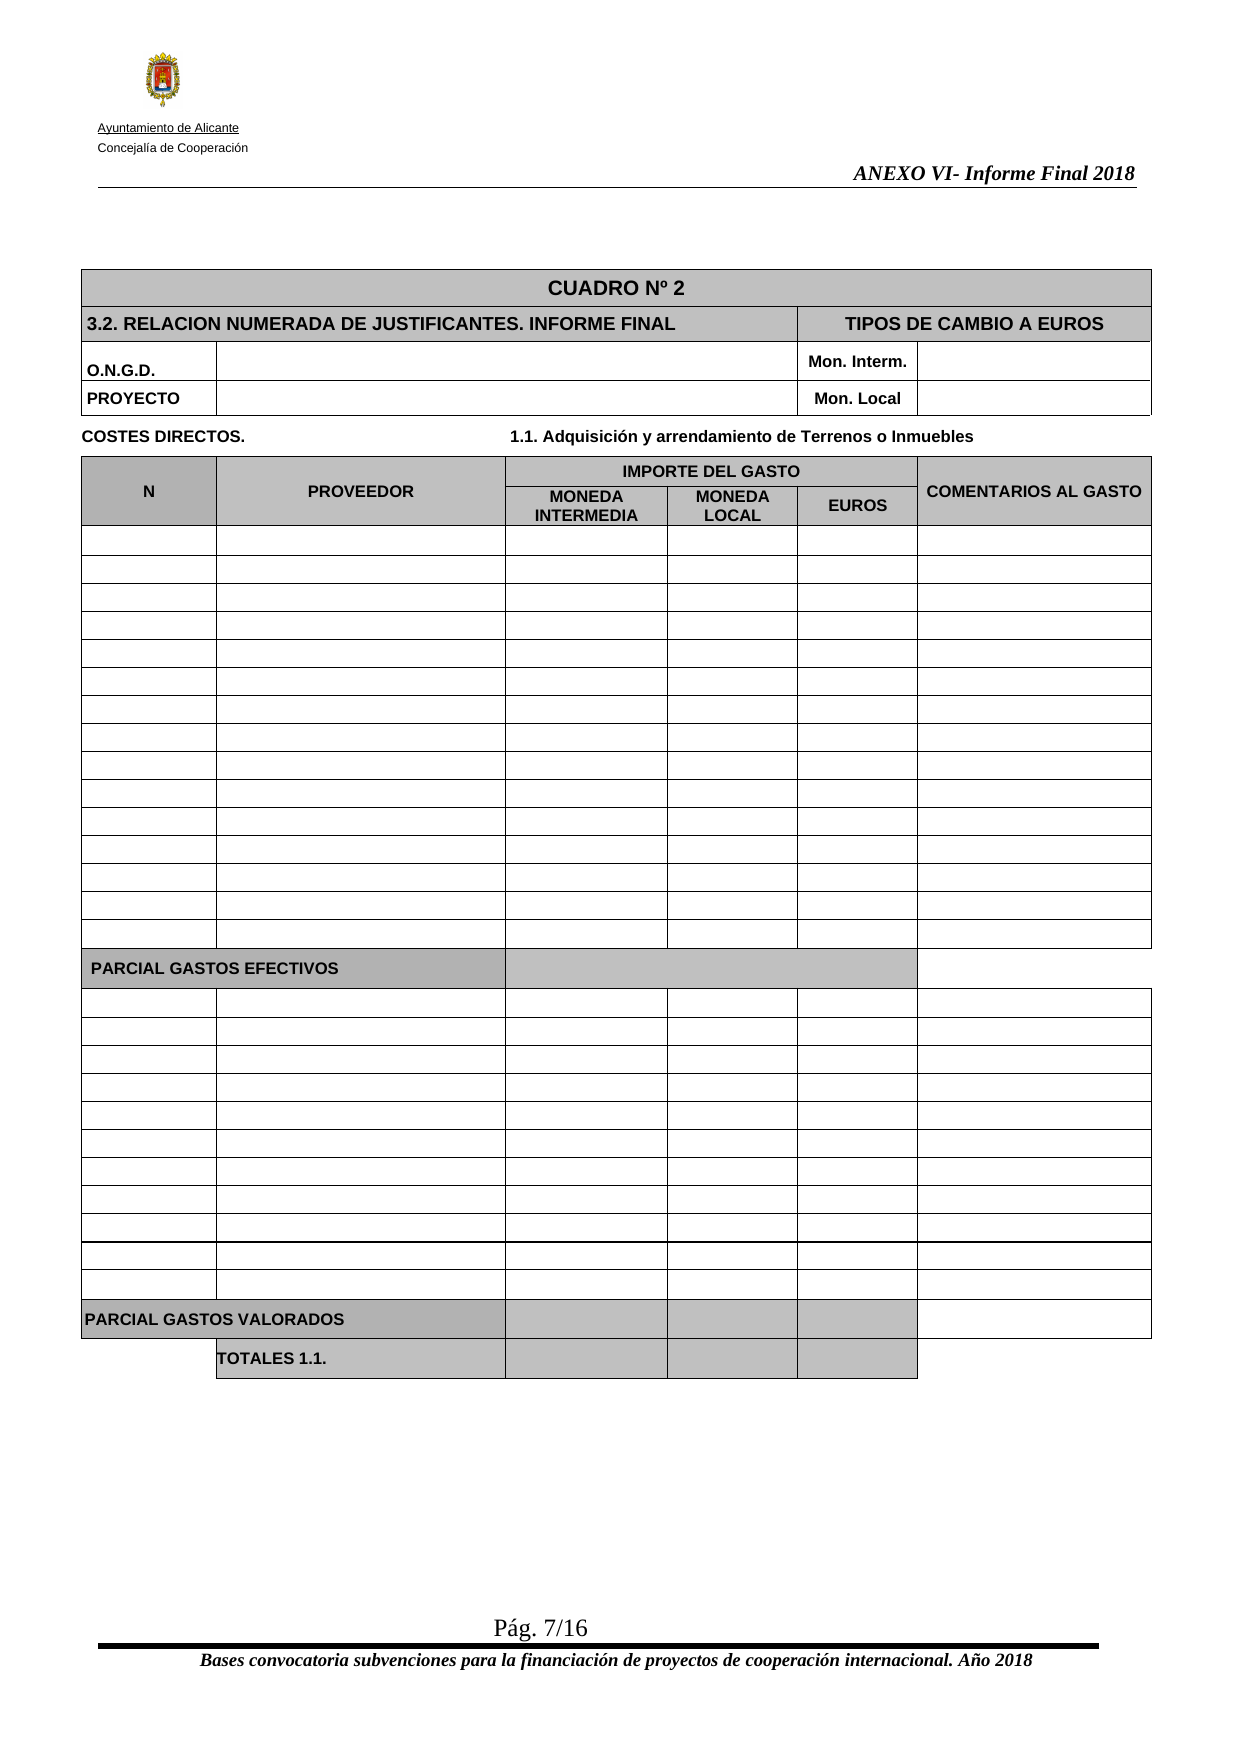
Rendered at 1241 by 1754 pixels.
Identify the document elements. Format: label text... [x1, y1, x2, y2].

picture [143, 51, 183, 109]
table_cell [918, 892, 1151, 919]
table_cell [798, 696, 917, 723]
table_cell [668, 584, 797, 611]
table_cell [82, 1018, 216, 1045]
table_cell [668, 989, 797, 1017]
table_cell [217, 864, 505, 891]
table_cell [506, 864, 667, 891]
table_cell [506, 1074, 667, 1101]
table_cell [798, 1102, 917, 1129]
table_cell [918, 1186, 1151, 1213]
table_cell [506, 836, 667, 863]
table_cell [217, 808, 505, 835]
table_cell [217, 556, 505, 582]
table_cell MONEDA INTERMEDIA [506, 487, 667, 525]
table_cell [217, 836, 505, 863]
table_cell [506, 920, 667, 948]
table_cell [918, 612, 1151, 638]
table_cell [918, 1018, 1151, 1045]
table_cell [506, 1214, 667, 1241]
table_cell [506, 1339, 667, 1378]
table_cell [82, 526, 216, 554]
table_cell Mon. Local [798, 381, 917, 415]
table_cell [918, 808, 1151, 835]
table_cell [918, 584, 1151, 611]
table_cell [798, 989, 917, 1017]
table_cell Mon. Interm. [798, 342, 917, 380]
table_cell [506, 696, 667, 723]
table_cell PROVEEDOR [217, 457, 505, 525]
table_cell [668, 1046, 797, 1073]
table_cell [918, 1339, 1151, 1378]
table_cell [918, 1300, 1151, 1338]
table_cell N [82, 457, 216, 525]
table_cell [798, 1158, 917, 1185]
table_cell [798, 724, 917, 751]
table_cell [798, 892, 917, 919]
table_cell [82, 920, 216, 948]
table_cell [918, 989, 1151, 1017]
table_cell [668, 864, 797, 891]
table_cell [82, 612, 216, 638]
table_cell [918, 1214, 1151, 1241]
table_cell [668, 808, 797, 835]
table_cell [506, 724, 667, 751]
table_cell [798, 1214, 917, 1241]
table_cell [798, 836, 917, 863]
table_header [81, 198, 1151, 269]
table_cell [217, 920, 505, 948]
table_cell [668, 1018, 797, 1045]
table_cell [918, 696, 1151, 723]
table_cell [668, 1339, 797, 1378]
table_cell [82, 1102, 216, 1129]
table_cell TOTALES 1.1. [217, 1339, 505, 1378]
table_cell [82, 864, 216, 891]
table_cell [668, 1214, 797, 1241]
table_cell [798, 920, 917, 948]
table_cell IMPORTE DEL GASTO [506, 457, 917, 486]
table_cell [82, 1046, 216, 1073]
table_cell [918, 341, 1151, 380]
table_cell O.N.G.D. [82, 342, 216, 380]
table_cell [82, 556, 216, 582]
table_cell [506, 640, 667, 667]
table_cell [506, 1102, 667, 1129]
table_cell [506, 808, 667, 835]
table_cell [918, 1270, 1151, 1299]
table_cell [506, 949, 667, 988]
table_cell [506, 556, 667, 582]
table_cell [668, 640, 797, 667]
table_cell PARCIAL GASTOS VALORADOS [82, 1300, 505, 1338]
table_cell [798, 640, 917, 667]
table_cell [798, 1300, 917, 1338]
table_cell [217, 1158, 505, 1185]
table_cell [217, 1214, 505, 1241]
table_cell [506, 1046, 667, 1073]
table_cell [217, 584, 505, 611]
table_cell MONEDA LOCAL [668, 487, 797, 525]
table_cell [217, 1130, 505, 1157]
table_cell [668, 836, 797, 863]
table_cell [798, 1130, 917, 1157]
table_cell COSTES DIRECTOS. [81, 416, 505, 456]
table_cell [82, 808, 216, 835]
table_cell [798, 780, 917, 807]
table_cell [798, 1270, 917, 1299]
table_cell [506, 1158, 667, 1185]
table_cell [668, 1074, 797, 1101]
table_cell TIPOS DE CAMBIO A EUROS [798, 307, 1151, 341]
table_cell [918, 526, 1151, 554]
table_cell [82, 836, 216, 863]
table_cell [82, 892, 216, 919]
table_cell [217, 668, 505, 694]
table_cell [798, 1046, 917, 1073]
table_cell [82, 668, 216, 694]
table_cell [217, 1243, 505, 1269]
table_cell [82, 1158, 216, 1185]
table_cell [918, 556, 1151, 582]
table_cell [217, 989, 505, 1017]
table_cell [82, 1270, 216, 1299]
table_cell 3.2. RELACION NUMERADA DE JUSTIFICANTES. INFORME FINAL [82, 307, 797, 341]
table_cell [918, 1130, 1151, 1157]
table_cell [82, 584, 216, 611]
table_cell [506, 1018, 667, 1045]
table_cell [918, 640, 1151, 667]
table_cell [506, 1243, 667, 1269]
table_cell 1.1. Adquisición y arrendamiento de Terrenos o Inmuebles [505, 415, 1151, 456]
table_cell [668, 1102, 797, 1129]
table_cell [668, 1243, 797, 1269]
table_cell [798, 1339, 917, 1378]
table_cell [81, 1339, 216, 1378]
table_cell [798, 1074, 917, 1101]
table_cell [506, 584, 667, 611]
table_cell PARCIAL GASTOS EFECTIVOS [82, 949, 505, 988]
table_cell EUROS [798, 487, 917, 525]
table_cell [217, 696, 505, 723]
table_cell [506, 892, 667, 919]
table_cell [217, 780, 505, 807]
table_cell [798, 864, 917, 891]
table_cell [82, 1074, 216, 1101]
table_cell [918, 1102, 1151, 1129]
table_cell [918, 1158, 1151, 1185]
table_cell [217, 1074, 505, 1101]
table_cell [798, 584, 917, 611]
table_cell [82, 724, 216, 751]
table_cell [506, 1270, 667, 1299]
table_cell [217, 1018, 505, 1045]
table_cell [82, 1186, 216, 1213]
table_cell [918, 1046, 1151, 1073]
table_cell [668, 780, 797, 807]
table_cell [668, 1300, 797, 1338]
table_cell [506, 1186, 667, 1213]
table_cell [798, 612, 917, 638]
table_cell [506, 612, 667, 638]
table_cell [82, 989, 216, 1017]
table_cell [217, 1046, 505, 1073]
table_cell [668, 920, 797, 948]
table_cell [668, 526, 797, 554]
table_cell [798, 668, 917, 694]
table_cell [798, 1243, 917, 1269]
table_cell [918, 380, 1151, 415]
table_cell [798, 1018, 917, 1045]
table_cell [82, 1130, 216, 1157]
table_cell [668, 612, 797, 638]
table_cell [668, 556, 797, 582]
table_cell [668, 1130, 797, 1157]
table_cell [918, 836, 1151, 863]
table_cell [506, 752, 667, 779]
table_cell [217, 1102, 505, 1129]
table_cell [82, 780, 216, 807]
table_cell [217, 1186, 505, 1213]
table_cell [918, 1074, 1151, 1101]
table_cell [217, 342, 797, 380]
table_cell [668, 1270, 797, 1299]
table_cell [82, 1214, 216, 1241]
table_cell [217, 724, 505, 751]
table_cell [918, 949, 1151, 988]
table_cell [918, 1243, 1151, 1269]
table_cell [82, 640, 216, 667]
table_cell [918, 920, 1151, 948]
table_cell [506, 1130, 667, 1157]
table_cell [798, 752, 917, 779]
table_cell [506, 668, 667, 694]
table_cell [798, 808, 917, 835]
table_cell [217, 526, 505, 554]
table_cell [217, 752, 505, 779]
table_cell [667, 949, 798, 988]
table_cell [798, 1186, 917, 1213]
table_cell [918, 780, 1151, 807]
table_cell [217, 640, 505, 667]
table_cell [798, 526, 917, 554]
table_cell [798, 556, 917, 582]
table_cell [798, 949, 917, 988]
table_cell [668, 892, 797, 919]
table_cell [668, 696, 797, 723]
table_cell [668, 668, 797, 694]
table_cell [506, 526, 667, 554]
table_cell [506, 989, 667, 1017]
table_cell [918, 752, 1151, 779]
table_cell [217, 381, 797, 415]
table_cell [918, 668, 1151, 694]
table_cell [668, 1186, 797, 1213]
table_cell [82, 752, 216, 779]
table_cell [82, 1243, 216, 1269]
table_cell [918, 724, 1151, 751]
table_cell [217, 612, 505, 638]
table_cell [668, 752, 797, 779]
table_cell CUADRO Nº 2 [82, 270, 1151, 306]
table_cell [217, 892, 505, 919]
table_cell PROYECTO [82, 381, 216, 415]
table_cell [217, 1270, 505, 1299]
table_cell [506, 1300, 667, 1338]
table_cell [82, 696, 216, 723]
table_cell [918, 864, 1151, 891]
table_cell COMENTARIOS AL GASTO [918, 457, 1151, 525]
table_cell [668, 1158, 797, 1185]
table_cell [668, 724, 797, 751]
table_cell [506, 780, 667, 807]
